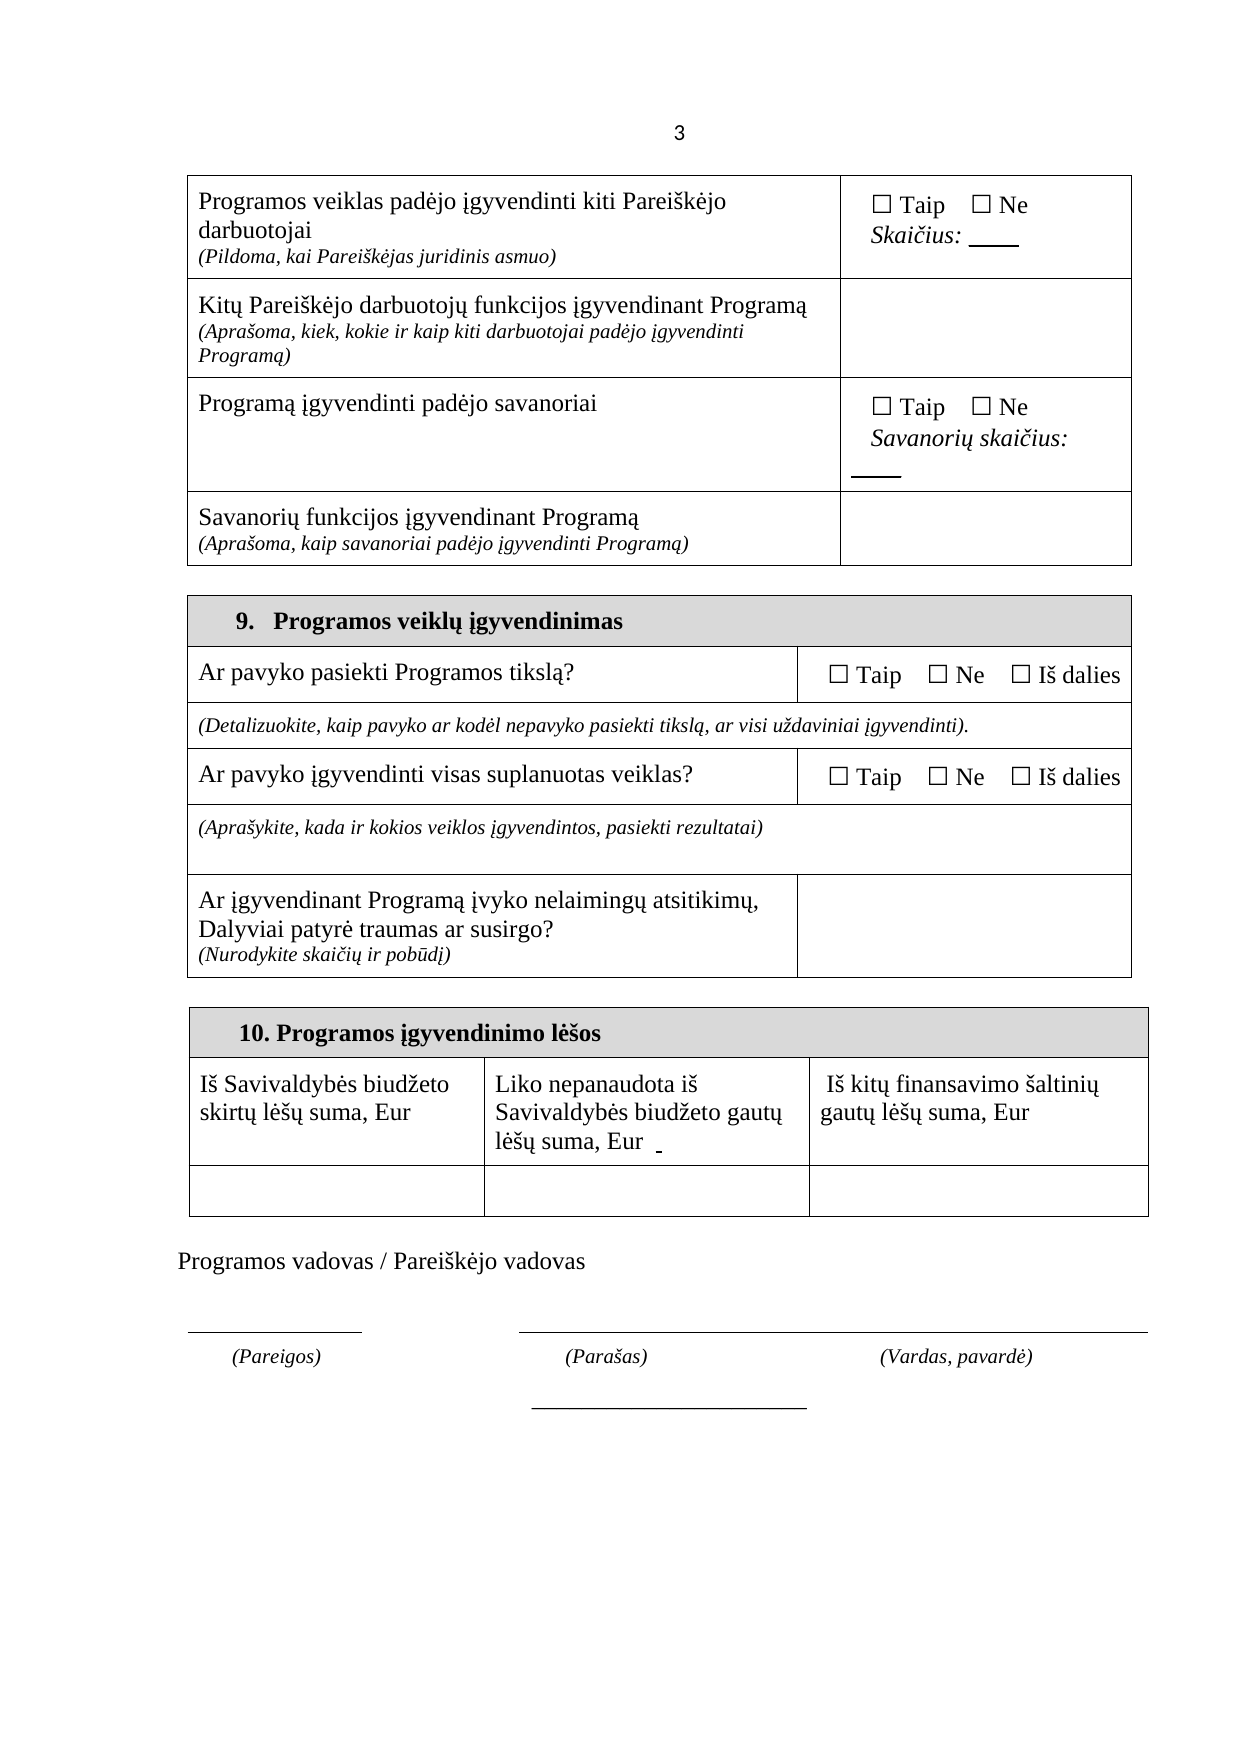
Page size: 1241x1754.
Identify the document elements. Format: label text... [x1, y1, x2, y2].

text ______________________ [177, 1383, 1240, 1411]
table_cell [798, 875, 1131, 977]
text Programos vadovas / Pareiškėjo vadovas [177, 1246, 1181, 1274]
table_header (Parašas) [519, 1333, 695, 1383]
table_cell (Detalizuokite, kaip pavyko ar kodėl nepavyko pasiekti tikslą, ar visi uždaviniai įgyvendinti). [188, 703, 1131, 747]
table_cell Iš Savivaldybės biudžeto skirtų lėšų suma, Eur [190, 1058, 484, 1165]
table_cell ☐ Taip ☐ Ne Skaičius: ____ [841, 176, 1131, 278]
table_cell [485, 1166, 809, 1216]
table_cell Ar pavyko įgyvendinti visas suplanuotas veiklas? [188, 749, 797, 803]
table_cell Programos veiklas padėjo įgyvendinti kiti Pareiškėjo darbuotojai (Pildoma, kai Pareiškėjas juridinis asmuo) [188, 176, 840, 278]
table_cell Ar pavyko pasiekti Programos tikslą? [188, 647, 797, 702]
table_header (Vardas, pavardė) [767, 1333, 1147, 1383]
table_header (Pareigos) [188, 1333, 362, 1383]
table_cell [841, 492, 1131, 565]
table_cell [190, 1166, 484, 1216]
table_cell ☐ Taip ☐ Ne ☐ Iš dalies [798, 647, 1131, 702]
table_header 10. Programos įgyvendinimo lėšos [190, 1008, 1148, 1057]
table_cell ☐ Taip ☐ Ne ☐ Iš dalies [798, 749, 1131, 803]
table_cell (Aprašykite, kada ir kokios veiklos įgyvendintos, pasiekti rezultatai) [188, 805, 1131, 873]
table_cell Liko nepanaudota iš Savivaldybės biudžeto gautų lėšų suma, Eur [485, 1058, 809, 1165]
table_cell Programą įgyvendinti padėjo savanoriai [188, 378, 840, 491]
table_cell Ar įgyvendinant Programą įvyko nelaimingų atsitikimų, Dalyviai patyrė traumas ar susirgo? (Nurodykite skaičių ir pobūdį) [188, 875, 797, 977]
table_cell Iš kitų finansavimo šaltinių gautų lėšų suma, Eur [810, 1058, 1148, 1165]
table_header [362, 1332, 519, 1383]
table_cell Savanorių funkcijos įgyvendinant Programą (Aprašoma, kaip savanoriai padėjo įgyvendinti Programą) [188, 492, 840, 565]
table_cell ☐ Taip ☐ Ne Savanorių skaičius: ____ [841, 378, 1131, 491]
table_cell Kitų Pareiškėjo darbuotojų funkcijos įgyvendinant Programą (Aprašoma, kiek, kokie ir kaip kiti darbuotojai padėjo įgyvendinti Programą) [188, 279, 840, 377]
table_header 9. Programos veiklų įgyvendinimas [188, 596, 1131, 646]
table_cell [810, 1166, 1148, 1216]
table_cell [841, 279, 1131, 377]
table_header [695, 1333, 767, 1383]
